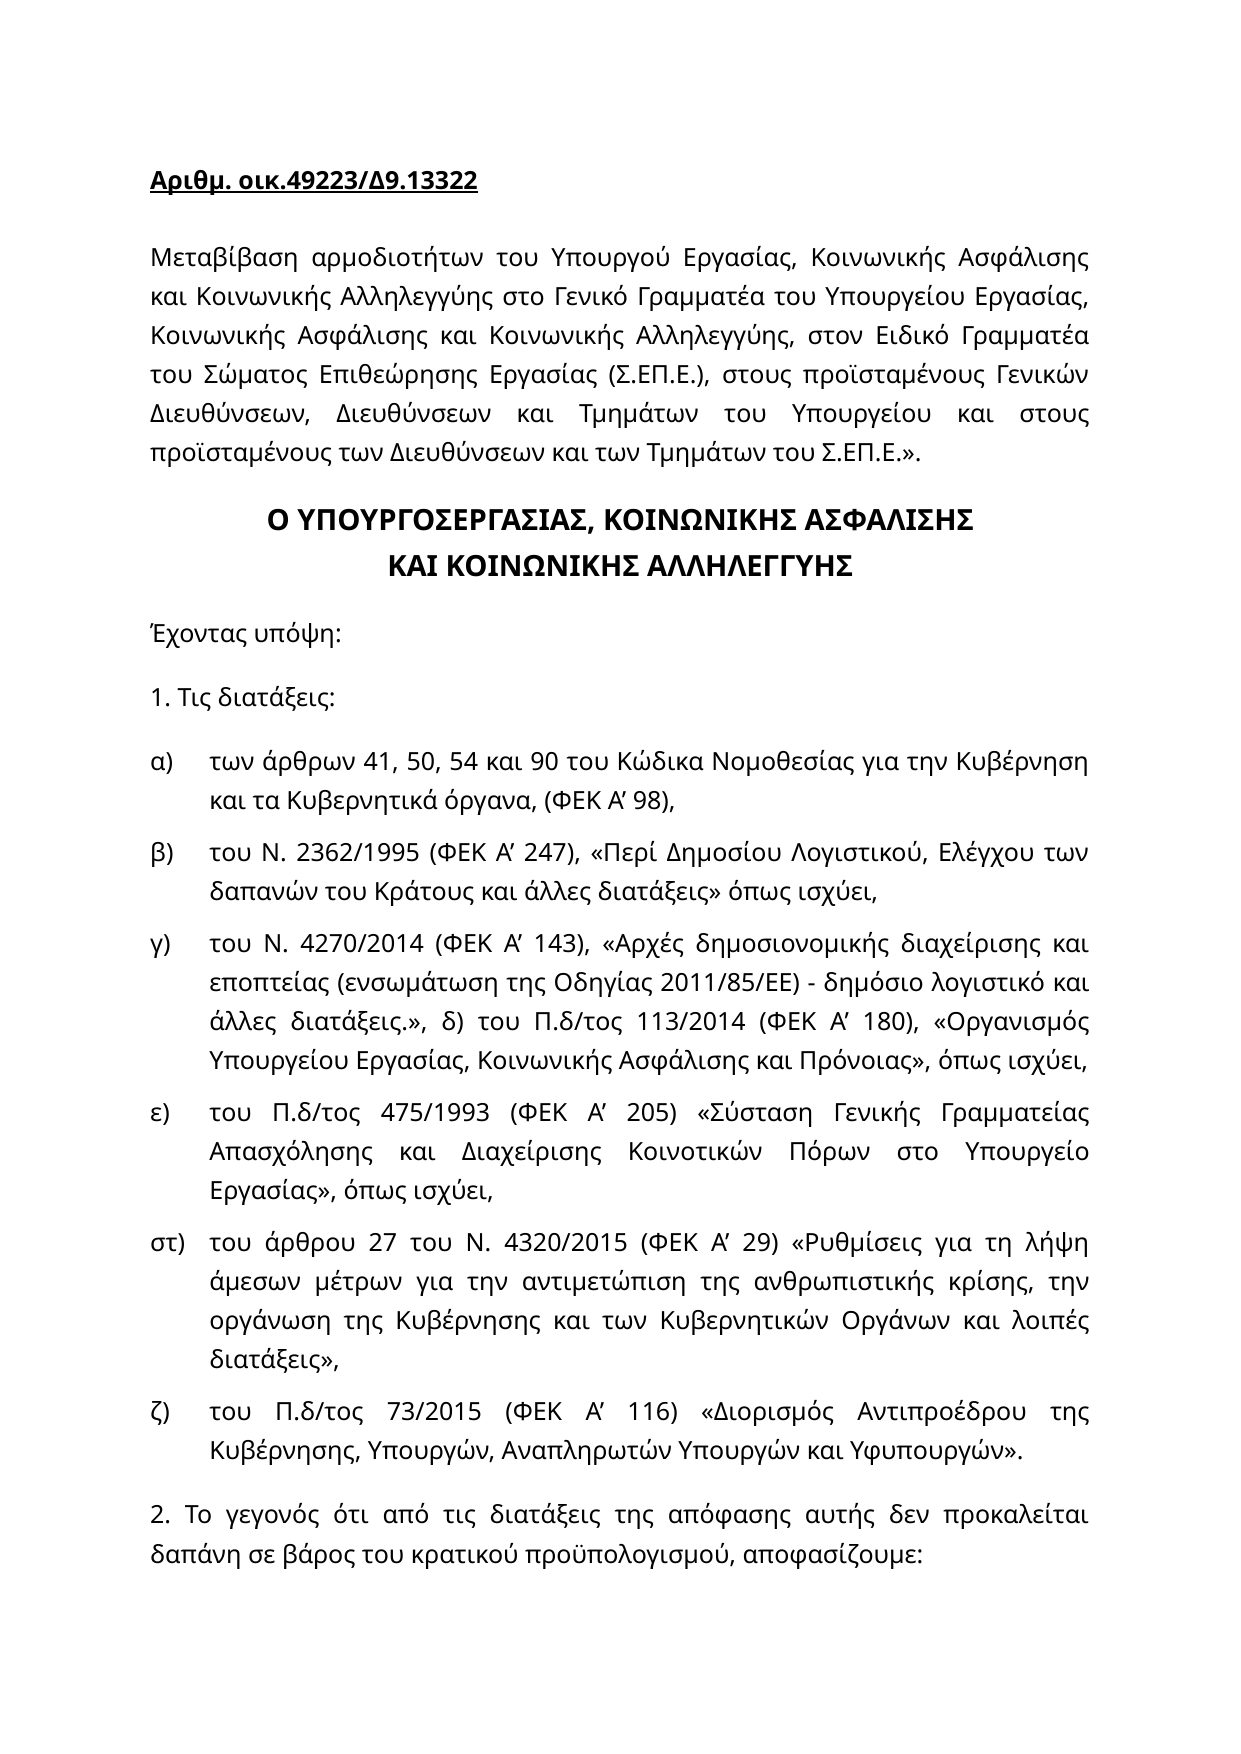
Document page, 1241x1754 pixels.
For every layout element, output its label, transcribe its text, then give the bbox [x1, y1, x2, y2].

list ε) του Π.δ/τος 475/1993 (ΦΕΚ Α’ 205) «Σύσταση Γενικής Γραμματείας Απασχόλησης και Διαχείρισης Κοινοτικών Πόρων στο Υπουργείο Εργασίας», όπως ισχύει, [150, 1094, 1090, 1207]
title Αριθμ. οικ.49223/Δ9.13322 [150, 162, 1090, 197]
list στ) του άρθρου 27 του Ν. 4320/2015 (ΦΕΚ Α’ 29) «Ρυθμίσεις για τη λήψη άμεσων μέτρων για την αντιμετώπιση της ανθρωπιστικής κρίσης, την οργάνωση της Κυβέρνησης και των Κυβερνητικών Οργάνων και λοιπές διατάξεις», [150, 1224, 1090, 1376]
list α) των άρθρων 41, 50, 54 και 90 του Κώδικα Νομοθεσίας για την Κυβέρνηση και τα Κυβερνητικά όργανα, (ΦΕΚ Α’ 98), [150, 744, 1090, 817]
text Ο ΥΠΟΥΡΓΟΣΕΡΓΑΣΙΑΣ, ΚΟΙΝΩΝΙΚΗΣ ΑΣΦΑΛΙΣΗΣ ΚΑΙ ΚΟΙΝΩΝΙΚΗΣ ΑΛΛΗΛΕΓΓΥΗΣ [150, 499, 1090, 584]
text Μεταβίβαση αρμοδιοτήτων του Υπουργού Εργασίας, Κοινωνικής Ασφάλισης και Κοινωνικής Αλληλεγγύης στο Γενικό Γραμματέα του Υπουργείου Εργασίας, Κοινωνικής Ασφάλισης και Κοινωνικής Αλληλεγγύης, στον Ειδικό Γραμματέα του Σώματος Επιθεώρησης Εργασίας (Σ.ΕΠ.Ε.), στους προϊσταμένους Γενικών Διευθύνσεων, Διευθύνσεων και Τμημάτων του Υπουργείου και στους προϊσταμένους των Διευθύνσεων και των Τμημάτων του Σ.ΕΠ.Ε.». [150, 239, 1090, 469]
text 2. Το γεγονός ότι από τις διατάξεις της απόφασης αυτής δεν προκαλείται δαπάνη σε βάρος του κρατικού προϋπολογισμού, αποφασίζουμε: [150, 1497, 1090, 1570]
list ζ) του Π.δ/τος 73/2015 (ΦΕΚ Α’ 116) «Διορισμός Αντιπροέδρου της Κυβέρνησης, Υπουργών, Αναπληρωτών Υπουργών και Υφυπουργών». [150, 1394, 1090, 1467]
list γ) του N. 4270/2014 (ΦΕΚ Α’ 143), «Αρχές δημοσιονομικής διαχείρισης και εποπτείας (ενσωμάτωση της Οδηγίας 2011/85/ΕΕ) - δημόσιο λογιστικό και άλλες διατάξεις.», δ) του Π.δ/τος 113/2014 (ΦΕΚ Α’ 180), «Οργανισμός Υπουργείου Εργασίας, Κοινωνικής Ασφάλισης και Πρόνοιας», όπως ισχύει, [150, 925, 1090, 1077]
text 1. Τις διατάξεις: [150, 679, 1090, 714]
list β) του N. 2362/1995 (ΦΕΚ Α’ 247), «Περί Δημοσίου Λογιστικού, Ελέγχου των δαπανών του Κράτους και άλλες διατάξεις» όπως ισχύει, [150, 834, 1090, 908]
text Έχοντας υπόψη: [150, 615, 1090, 649]
